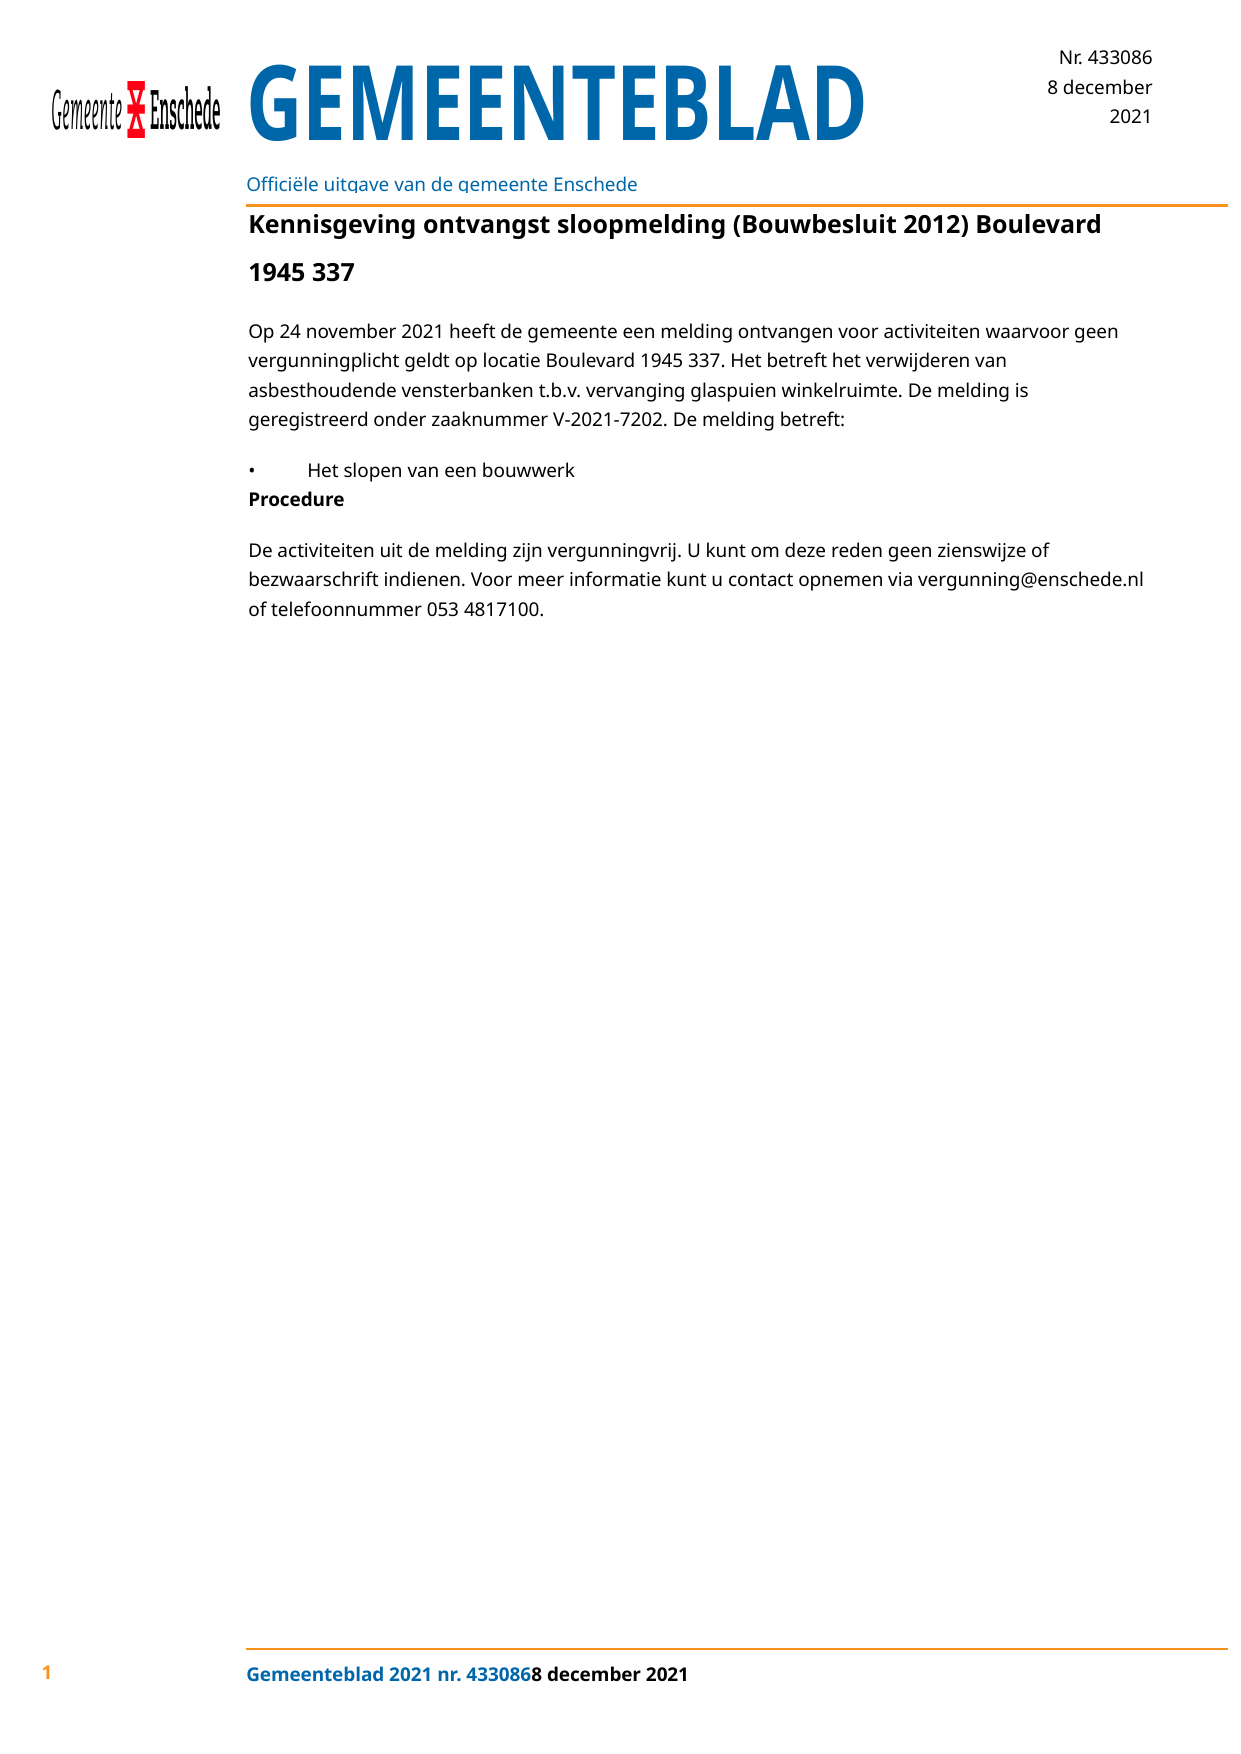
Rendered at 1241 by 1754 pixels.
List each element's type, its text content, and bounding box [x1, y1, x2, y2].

text Op 24 november 2021 heeft de gemeente een melding ontvangen voor activiteiten waarvoor geen vergunningplicht geldt op locatie Boulevard 1945 337. Het betreft het verwijderen van asbesthoudende vensterbanken t.b.v. vervanging glaspuien winkelruimte. De melding is geregistreerd onder zaaknummer V-2021-7202. De melding betreft: [248, 318, 1152, 432]
text Kennisgeving ontvangst sloopmelding (Bouwbesluit 2012) Boulevard 1945 337 [248, 207, 1152, 288]
list Het slopen van een bouwwerk [248, 457, 1152, 483]
text Procedure [248, 487, 1152, 512]
picture [41, 47, 231, 172]
text De activiteiten uit de melding zijn vergunningvrij. U kunt om deze reden geen zienswijze of bezwaarschrift indienen. Voor meer informatie kunt u contact opnemen via vergunning@enschede.nl of telefoonnummer 053 4817100. [248, 537, 1152, 622]
